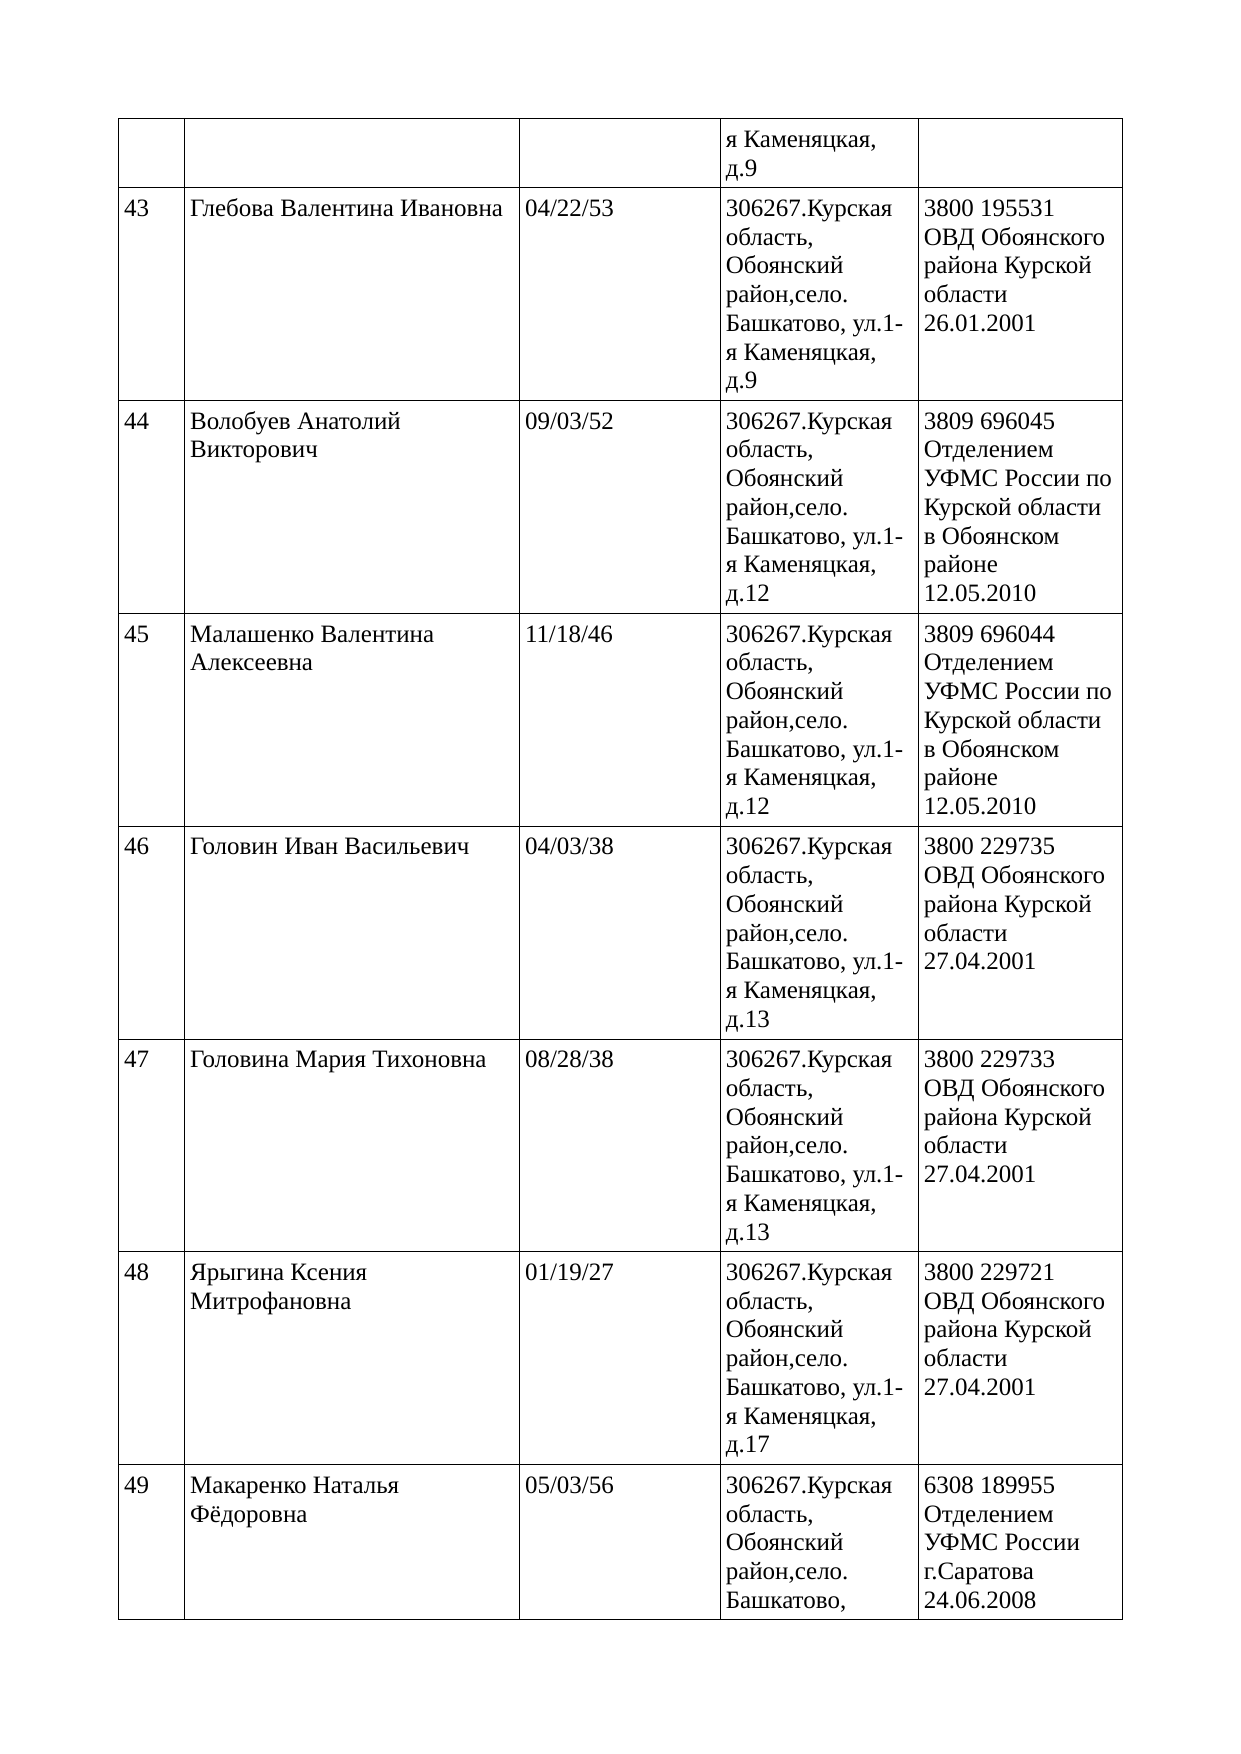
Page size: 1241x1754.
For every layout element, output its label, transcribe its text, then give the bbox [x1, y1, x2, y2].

table_cell 28.08.38 [520, 1040, 720, 1251]
table_cell 3809 696044 Отделением УФМС России по Курской области в Обоянском районе 12.05.2010 [919, 614, 1122, 826]
table_cell я Каменяцкая, д.9 [721, 119, 918, 187]
table_cell 43 [119, 188, 184, 400]
table_cell 6308 189955 Отделением УФМС России г.Саратова 24.06.2008 [919, 1465, 1122, 1619]
table_cell 3800 229735 ОВД Обоянского района Курской области 27.04.2001 [919, 827, 1122, 1038]
table_cell 46 [119, 827, 184, 1038]
table_cell Ярыгина Ксения Митрофановна [185, 1252, 519, 1464]
table_cell 19.01.27 [520, 1252, 720, 1464]
table_cell 03.04.38 [520, 827, 720, 1038]
table_cell 18.11.46 [520, 614, 720, 826]
table_cell 22.04.53 [520, 188, 720, 400]
table_cell 306267.Курская область, Обоянский район,село. Башкатово, ул.1-я Каменяцкая, д.17 [721, 1252, 918, 1464]
table_cell 3800 229721 ОВД Обоянского района Курской области 27.04.2001 [919, 1252, 1122, 1464]
table_cell Головин Иван Васильевич [185, 827, 519, 1038]
table_cell 306267.Курская область, Обоянский район,село. Башкатово, ул.1-я Каменяцкая, д.12 [721, 401, 918, 613]
table_cell 05.06.46 [520, 119, 720, 187]
table_cell 306267.Курская область, Обоянский район,село. Башкатово, ул.1-я Каменяцкая, д.13 [721, 1040, 918, 1251]
table_cell 3809 696045 Отделением УФМС России по Курской области в Обоянском районе 12.05.2010 [919, 401, 1122, 613]
table_cell 47 [119, 1040, 184, 1251]
table_cell 03.05.56 [520, 1465, 720, 1619]
table_cell 3800 229733 ОВД Обоянского района Курской области 27.04.2001 [919, 1040, 1122, 1251]
table_cell 306267.Курская область, Обоянский район,село. Башкатово, [721, 1465, 918, 1619]
table_cell Головина Мария Тихоновна [185, 1040, 519, 1251]
table_cell 306267.Курская область, Обоянский район,село. Башкатово, ул.1-я Каменяцкая, д.13 [721, 827, 918, 1038]
table_cell [185, 119, 519, 187]
table_cell 3800 195531 ОВД Обоянского района Курской области 26.01.2001 [919, 188, 1122, 400]
table_cell 48 [119, 1252, 184, 1464]
table_cell [919, 119, 1122, 187]
table_cell Волобуев Анатолий Викторович [185, 401, 519, 613]
table_cell 44 [119, 401, 184, 613]
table_cell 45 [119, 614, 184, 826]
table_cell Малашенко Валентина Алексеевна [185, 614, 519, 826]
table_cell [119, 119, 184, 187]
table_cell 49 [119, 1465, 184, 1619]
table_cell 306267.Курская область, Обоянский район,село. Башкатово, ул.1-я Каменяцкая, д.12 [721, 614, 918, 826]
table_cell Глебова Валентина Ивановна [185, 188, 519, 400]
table_cell 306267.Курская область, Обоянский район,село. Башкатово, ул.1-я Каменяцкая, д.9 [721, 188, 918, 400]
table_cell 03.09.52 [520, 401, 720, 613]
table_cell Макаренко Наталья Фёдоровна [185, 1465, 519, 1619]
